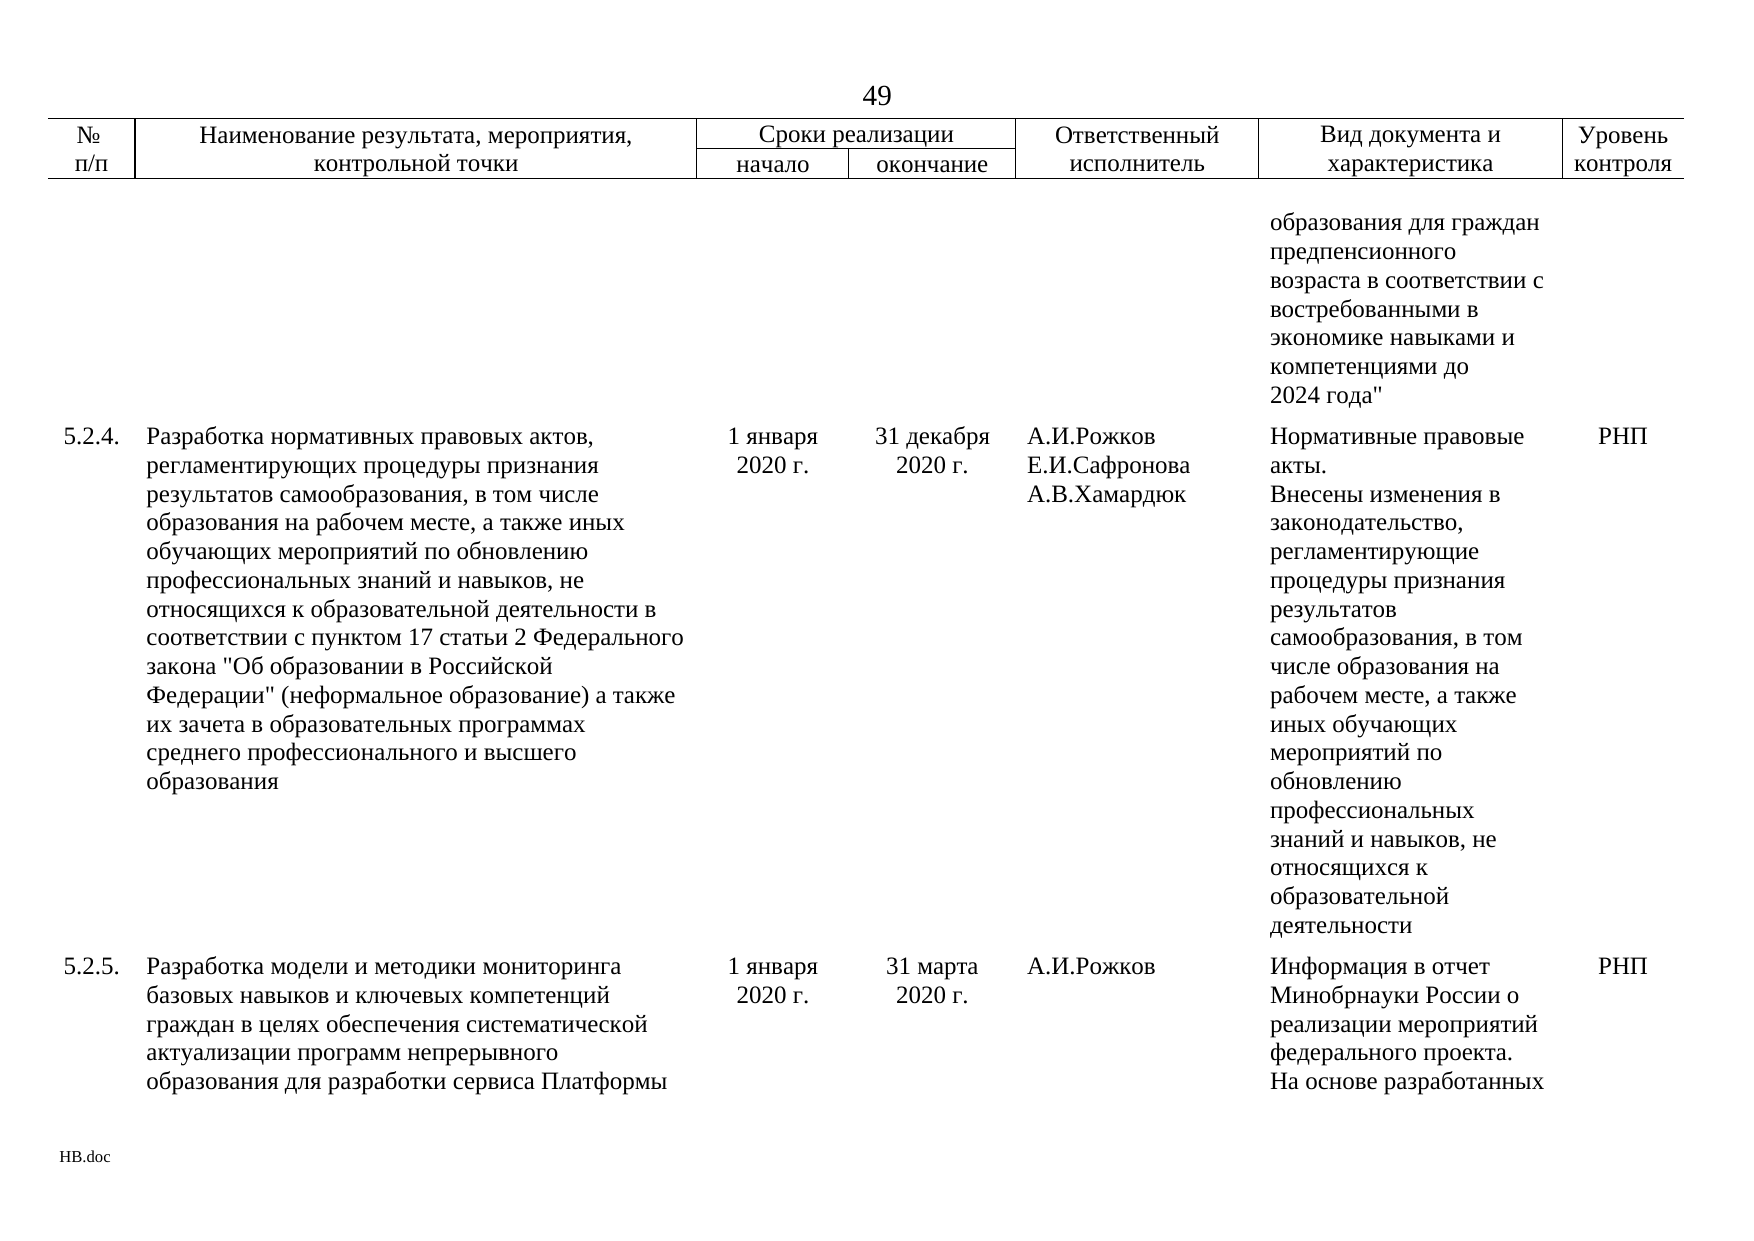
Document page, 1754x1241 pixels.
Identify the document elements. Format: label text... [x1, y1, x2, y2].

table_cell А.И.Рожков Е.И.Сафронова А.В.Хамардюк [1016, 421, 1258, 951]
table_cell [1562, 208, 1684, 421]
table_cell [48, 179, 135, 207]
table_cell начало [697, 149, 848, 178]
table_cell 5.2.5. [48, 951, 135, 1107]
table_cell [135, 179, 697, 207]
table_header Вид документа и характеристика результата [1259, 119, 1562, 178]
table_cell [697, 208, 849, 421]
table_cell [697, 179, 849, 207]
table_header Сроки реализации [697, 119, 1015, 148]
table_header Наименование результата, мероприятия, контрольной точки [136, 119, 696, 178]
table_header № п/п [48, 119, 134, 178]
table_cell образования для граждан предпенсионного возраста в соответствии с востребованными в экономике навыками и компетенциями до 2024 года" [1259, 208, 1562, 421]
table_cell окончание [849, 149, 1015, 178]
table_cell 5.2.4. [48, 421, 135, 951]
table_cell [1562, 179, 1684, 207]
table_cell [48, 208, 135, 421]
table_header Уровень контроля [1563, 119, 1684, 178]
table_cell РНП [1562, 421, 1684, 951]
table_cell 1 января 2020 г. [697, 421, 849, 951]
table_cell РНП [1562, 951, 1684, 1107]
table_cell Разработка модели и методики мониторинга базовых навыков и ключевых компетенций граждан в целях обеспечения систематической актуализации программ непрерывного образования для разработки сервиса Платформы [135, 951, 697, 1107]
table_header Ответственный исполнитель [1016, 119, 1258, 178]
table_cell [1016, 179, 1258, 207]
table_cell 31 декабря 2020 г. [849, 421, 1016, 951]
table_cell [849, 208, 1016, 421]
table_cell Информация в отчет Минобрнауки России о реализации мероприятий федерального проекта. На основе разработанных [1259, 951, 1562, 1107]
table_cell [1016, 208, 1258, 421]
table_cell Нормативные правовые акты. Внесены изменения в законодательство, регламентирующие процедуры признания результатов самообразования, в том числе образования на рабочем месте, а также иных обучающих мероприятий по обновлению профессиональных знаний и навыков, не относящихся к образовательной деятельности [1259, 421, 1562, 951]
table_cell 1 января 2020 г. [697, 951, 849, 1107]
table_cell [135, 208, 697, 421]
table_cell 31 марта 2020 г. [849, 951, 1016, 1107]
table_cell [849, 179, 1016, 207]
table_cell [1259, 179, 1562, 207]
table_cell А.И.Рожков [1016, 951, 1258, 1107]
table_cell Разработка нормативных правовых актов, регламентирующих процедуры признания результатов самообразования, в том числе образования на рабочем месте, а также иных обучающих мероприятий по обновлению профессиональных знаний и навыков, не относящихся к образовательной деятельности в соответствии с пунктом 17 статьи 2 Федерального закона "Об образовании в Российской Федерации" (неформальное образование) а также их зачета в образовательных программах среднего профессионального и высшего образования [135, 421, 697, 951]
